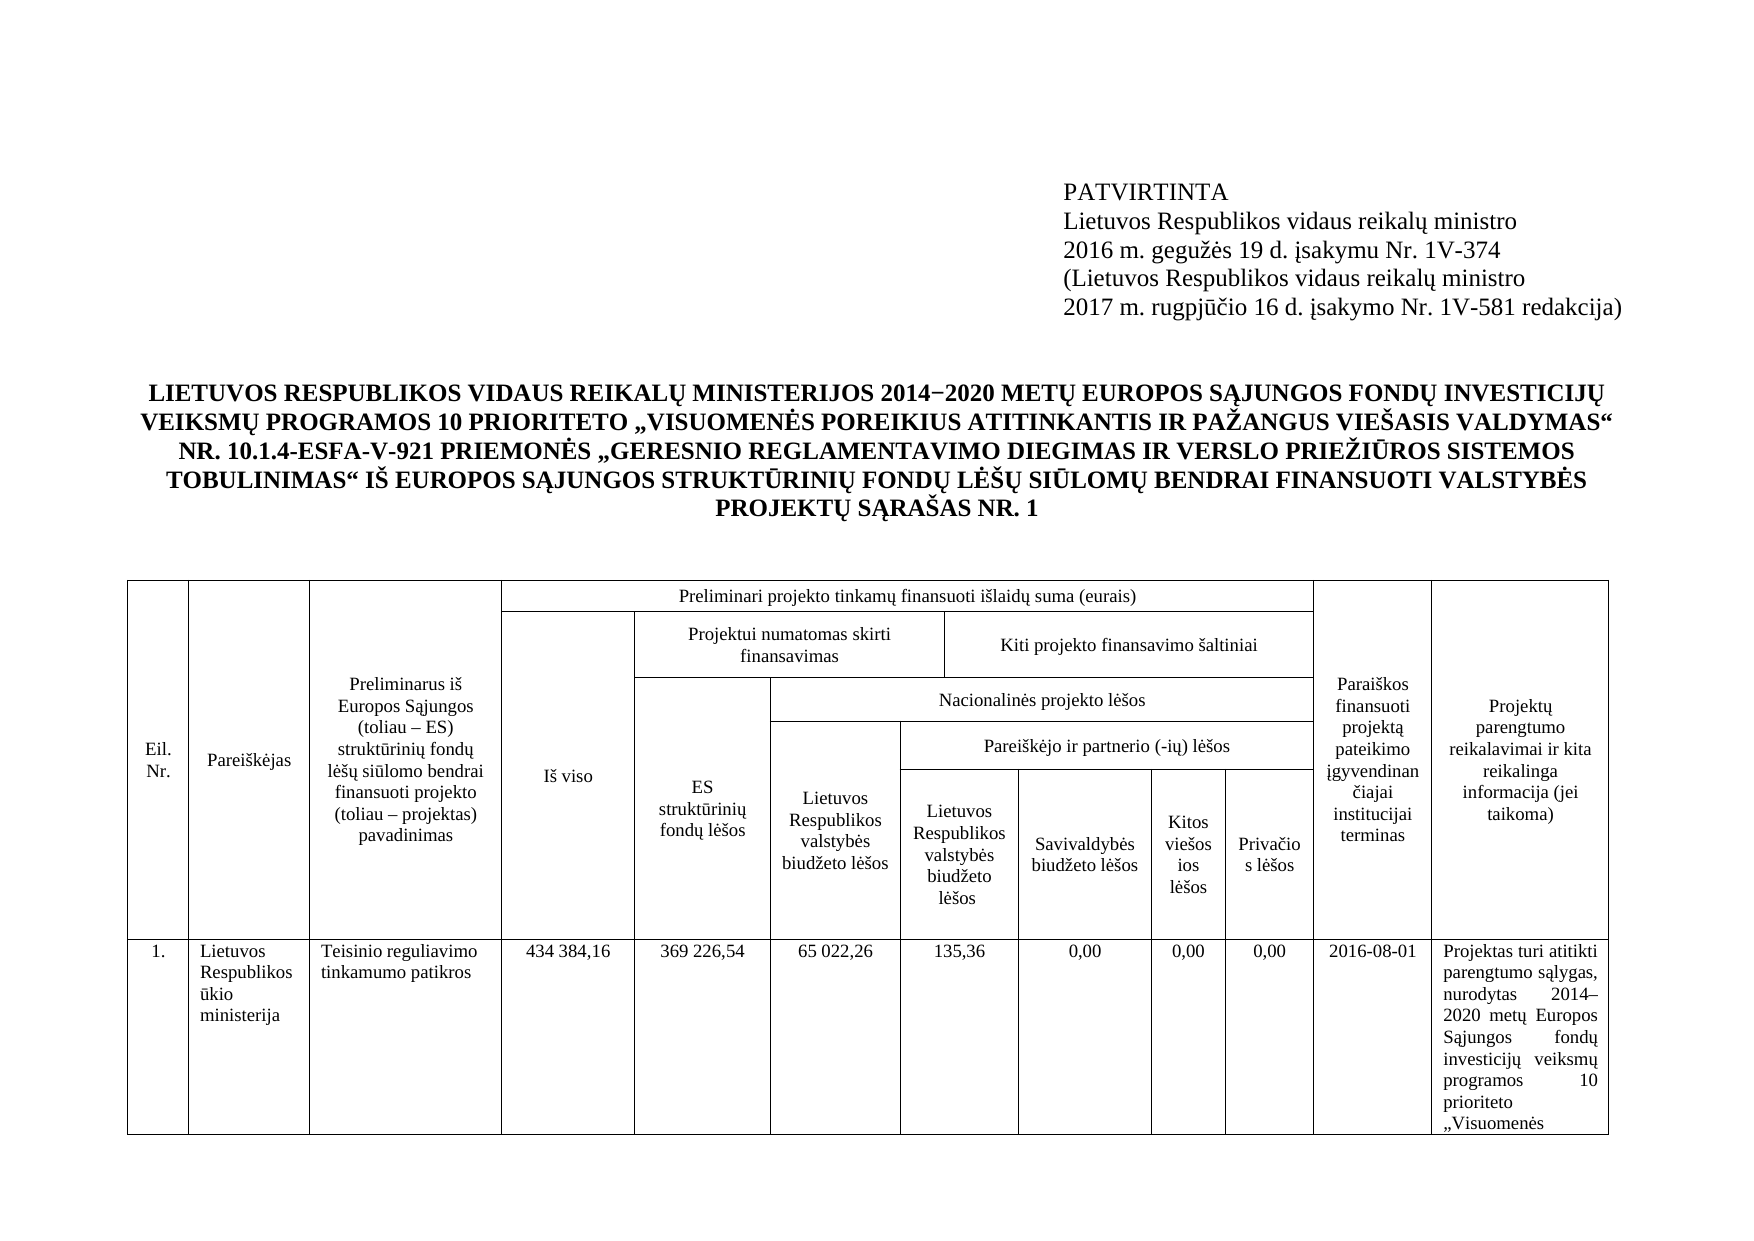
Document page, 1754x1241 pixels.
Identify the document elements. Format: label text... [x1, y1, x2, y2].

table_header Projektų parengtumo reikalavimai ir kita reikalinga informacija (jei taikoma) [1432, 581, 1608, 938]
table_cell Lietuvos Respublikos valstybės biudžeto lėšos [771, 722, 900, 938]
text 2016 m. gegužės 19 d. įsakymu Nr. 1V-374 [1063, 235, 1636, 263]
table_cell Iš viso [502, 612, 634, 938]
table_cell 0,00 [1152, 940, 1225, 1134]
text 2017 m. rugpjūčio 16 d. įsakymo Nr. 1V-581 redakcija) [1063, 292, 1636, 321]
text (Lietuvos Respublikos vidaus reikalų ministro [1063, 263, 1636, 292]
table_cell Teisinio reguliavimo tinkamumo patikros [310, 940, 501, 1134]
table_cell 1. [128, 940, 188, 1134]
table_cell ES struktūrinių fondų lėšos [635, 678, 770, 938]
table_cell Kiti projekto finansavimo šaltiniai [945, 612, 1313, 677]
table_cell 434 384,16 [502, 940, 634, 1134]
table_header Preliminarus iš Europos Sąjungos (toliau – ES) struktūrinių fondų lėšų siūlomo bendrai finansuoti projekto (toliau – projektas) pavadinimas [310, 581, 501, 938]
table_cell Projektas turi atitikti parengtumo sąlygas, nurodytas 2014–2020 metų Europos Sąjungos fondų investicijų veiksmų programos 10 prioriteto „Visuomenės [1432, 940, 1608, 1134]
text LIETUVOS RESPUBLIKOS VIDAUS REIKALŲ MINISTERIJOS 2014−2020 METŲ EUROPOS SĄJUNGOS FONDŲ INVESTICIJŲ VEIKSMŲ PROGRAMOS 10 PRIORITETO „VISUOMENĖS POREIKIUS ATITINKANTIS IR PAŽANGUS VIEŠASIS VALDYMAS“ NR. 10.1.4-ESFA-V-921 PRIEMONĖS „GERESNIO REGLAMENTAVIMO DIEGIMAS IR VERSLO PRIEŽIŪROS SISTEMOS TOBULINIMAS“ IŠ EUROPOS SĄJUNGOS STRUKTŪRINIŲ FONDŲ LĖŠŲ SIŪLOMŲ BENDRAI FINANSUOTI VALSTYBĖS PROJEKTŲ SĄRAŠAS NR. 1 [118, 378, 1636, 522]
table_cell 135,36 [901, 940, 1018, 1134]
table_cell 0,00 [1226, 940, 1313, 1134]
table_cell Lietuvos Respublikos valstybės biudžeto lėšos [901, 770, 1018, 938]
text Lietuvos Respublikos vidaus reikalų ministro [1063, 206, 1636, 235]
table_cell Kitos viešosios lėšos [1152, 770, 1225, 938]
table_cell Pareiškėjo ir partnerio (-ių) lėšos [901, 722, 1313, 769]
table_cell Nacionalinės projekto lėšos [771, 678, 1313, 721]
table_cell Lietuvos Respublikos ūkio ministerija [189, 940, 309, 1134]
table_header Paraiškos finansuoti projektą pateikimo įgyvendinančiajai institucijai terminas [1314, 581, 1431, 938]
text PATVIRTINTA [1063, 177, 1636, 206]
table_cell Privačios lėšos [1226, 770, 1313, 938]
table_cell Savivaldybės biudžeto lėšos [1019, 770, 1151, 938]
table_header Preliminari projekto tinkamų finansuoti išlaidų suma (eurais) [502, 581, 1313, 611]
table_header Pareiškėjas [189, 581, 309, 938]
table_header Eil. Nr. [128, 581, 188, 938]
table_cell 65 022,26 [771, 940, 900, 1134]
table_cell Projektui numatomas skirti finansavimas [635, 612, 944, 677]
table_cell 0,00 [1019, 940, 1151, 1134]
table_cell 369 226,54 [635, 940, 770, 1134]
table_cell 2016-08-01 [1314, 940, 1431, 1134]
